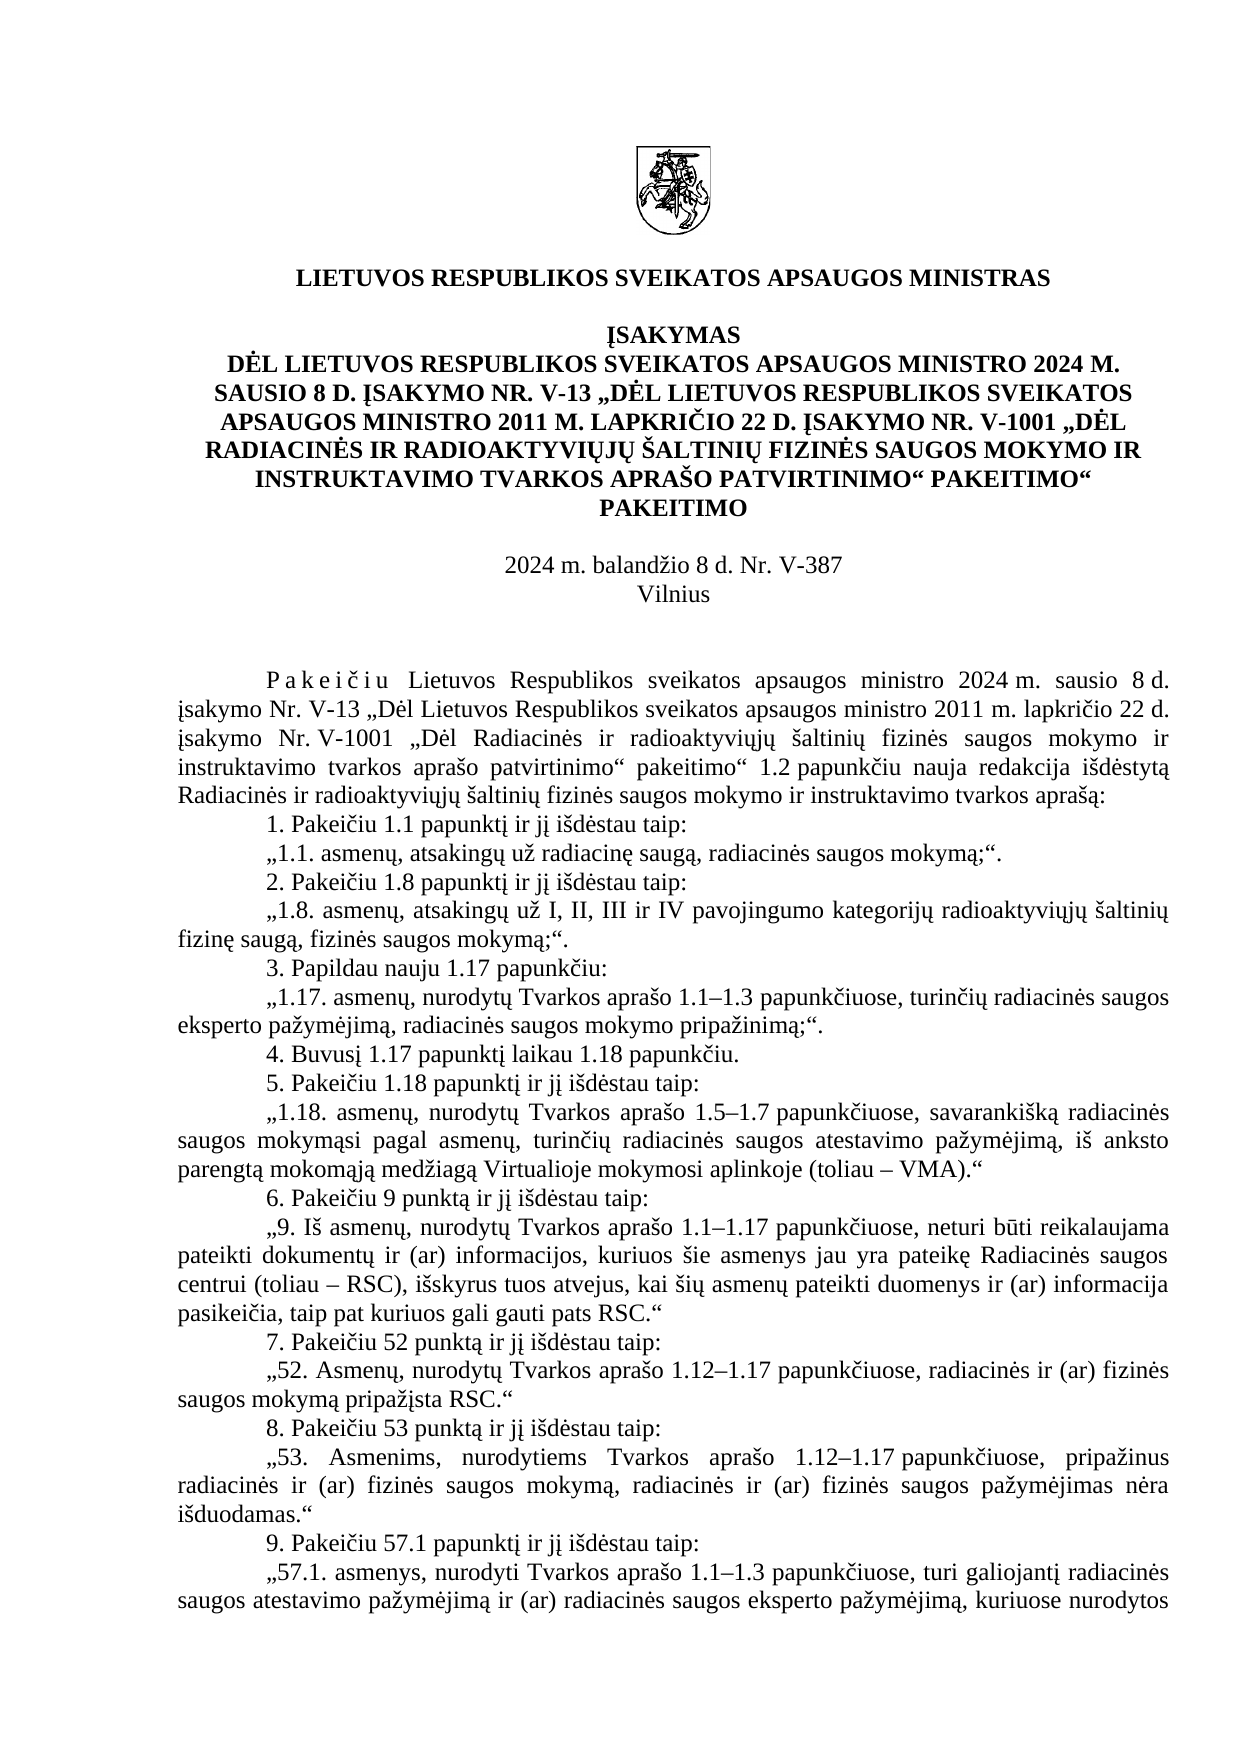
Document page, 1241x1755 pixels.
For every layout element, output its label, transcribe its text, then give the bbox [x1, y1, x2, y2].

text 6. Pakeičiu 9 punktą ir jį išdėstau taip: [177, 1183, 1169, 1212]
text „52. Asmenų, nurodytų Tvarkos aprašo 1.12–1.17 papunkčiuose, radiacinės ir (ar) fizinės saugos mokymą pripažįsta RSC.“ [177, 1356, 1169, 1413]
text 9. Pakeičiu 57.1 papunktį ir jį išdėstau taip: [177, 1528, 1169, 1557]
text DĖL Lietuvos Respublikos sveikatos apsaugos ministro 2024 m. sausio 8 d. ĮSAKYMO Nr. V-13 „DĖL Lietuvos Respublikos sveikatos apsaugos ministro 2011 m. lapkričio 22 d. įsakymO Nr. V-1001 „Dėl Radiacinės ir radioaktyviųjų šaltinių fizinės saugos mokymo ir instruktavimo tvarkos aprašo patvirtinimo“ PAKEITIMO“ PAKEITIMO [177, 349, 1169, 522]
text Pakeičiu Lietuvos Respublikos sveikatos apsaugos ministro 2024 m. sausio 8 d. įsakymo Nr. V-13 „Dėl Lietuvos Respublikos sveikatos apsaugos ministro 2011 m. lapkričio 22 d. įsakymo Nr. V-1001 „Dėl Radiacinės ir radioaktyviųjų šaltinių fizinės saugos mokymo ir instruktavimo tvarkos aprašo patvirtinimo“ pakeitimo“ 1.2 papunkčiu nauja redakcija išdėstytą Radiacinės ir radioaktyviųjų šaltinių fizinės saugos mokymo ir instruktavimo tvarkos aprašą: [177, 666, 1169, 809]
text 2024 m. balandžio 8 d. Nr. V-387 [177, 551, 1169, 579]
text „1.17. asmenų, nurodytų Tvarkos aprašo 1.1–1.3 papunkčiuose, turinčių radiacinės saugos eksperto pažymėjimą, radiacinės saugos mokymo pripažinimą;“. [177, 982, 1169, 1039]
text ĮSAKYMAS [177, 321, 1169, 349]
text „9. Iš asmenų, nurodytų Tvarkos aprašo 1.1–1.17 papunkčiuose, neturi būti reikalaujama pateikti dokumentų ir (ar) informacijos, kuriuos šie asmenys jau yra pateikę Radiacinės saugos centrui (toliau – RSC), išskyrus tuos atvejus, kai šių asmenų pateikti duomenys ir (ar) informacija pasikeičia, taip pat kuriuos gali gauti pats RSC.“ [177, 1212, 1169, 1327]
text 7. Pakeičiu 52 punktą ir jį išdėstau taip: [177, 1327, 1169, 1356]
text „1.8. asmenų, atsakingų už I, II, III ir IV pavojingumo kategorijų radioaktyviųjų šaltinių fizinę saugą, fizinės saugos mokymą;“. [177, 896, 1169, 953]
text „1.1. asmenų, atsakingų už radiacinę saugą, radiacinės saugos mokymą;“. [177, 838, 1169, 867]
text 2. Pakeičiu 1.8 papunktį ir jį išdėstau taip: [177, 867, 1169, 896]
text „53. Asmenims, nurodytiems Tvarkos aprašo 1.12–1.17 papunkčiuose, pripažinus radiacinės ir (ar) fizinės saugos mokymą, radiacinės ir (ar) fizinės saugos pažymėjimas nėra išduodamas.“ [177, 1442, 1169, 1528]
text „1.18. asmenų, nurodytų Tvarkos aprašo 1.5–1.7 papunkčiuose, savarankišką radiacinės saugos mokymąsi pagal asmenų, turinčių radiacinės saugos atestavimo pažymėjimą, iš anksto parengtą mokomąją medžiagą Virtualioje mokymosi aplinkoje (toliau – VMA).“ [177, 1097, 1169, 1183]
text „57.1. asmenys, nurodyti Tvarkos aprašo 1.1–1.3 papunkčiuose, turi galiojantį radiacinės saugos atestavimo pažymėjimą ir (ar) radiacinės saugos eksperto pažymėjimą, kuriuose nurodytos [177, 1557, 1169, 1614]
text Vilnius [177, 579, 1169, 608]
text LIETUVOS RESPUBLIKOS SVEIKATOS APSAUGOS MINISTRAS [177, 263, 1169, 292]
text 8. Pakeičiu 53 punktą ir jį išdėstau taip: [177, 1413, 1169, 1442]
text 4. Buvusį 1.17 papunktį laikau 1.18 papunkčiu. [177, 1039, 1169, 1068]
text 5. Pakeičiu 1.18 papunktį ir jį išdėstau taip: [177, 1068, 1169, 1097]
text 1. Pakeičiu 1.1 papunktį ir jį išdėstau taip: [177, 809, 1169, 838]
text 3. Papildau nauju 1.17 papunkčiu: [177, 953, 1169, 982]
